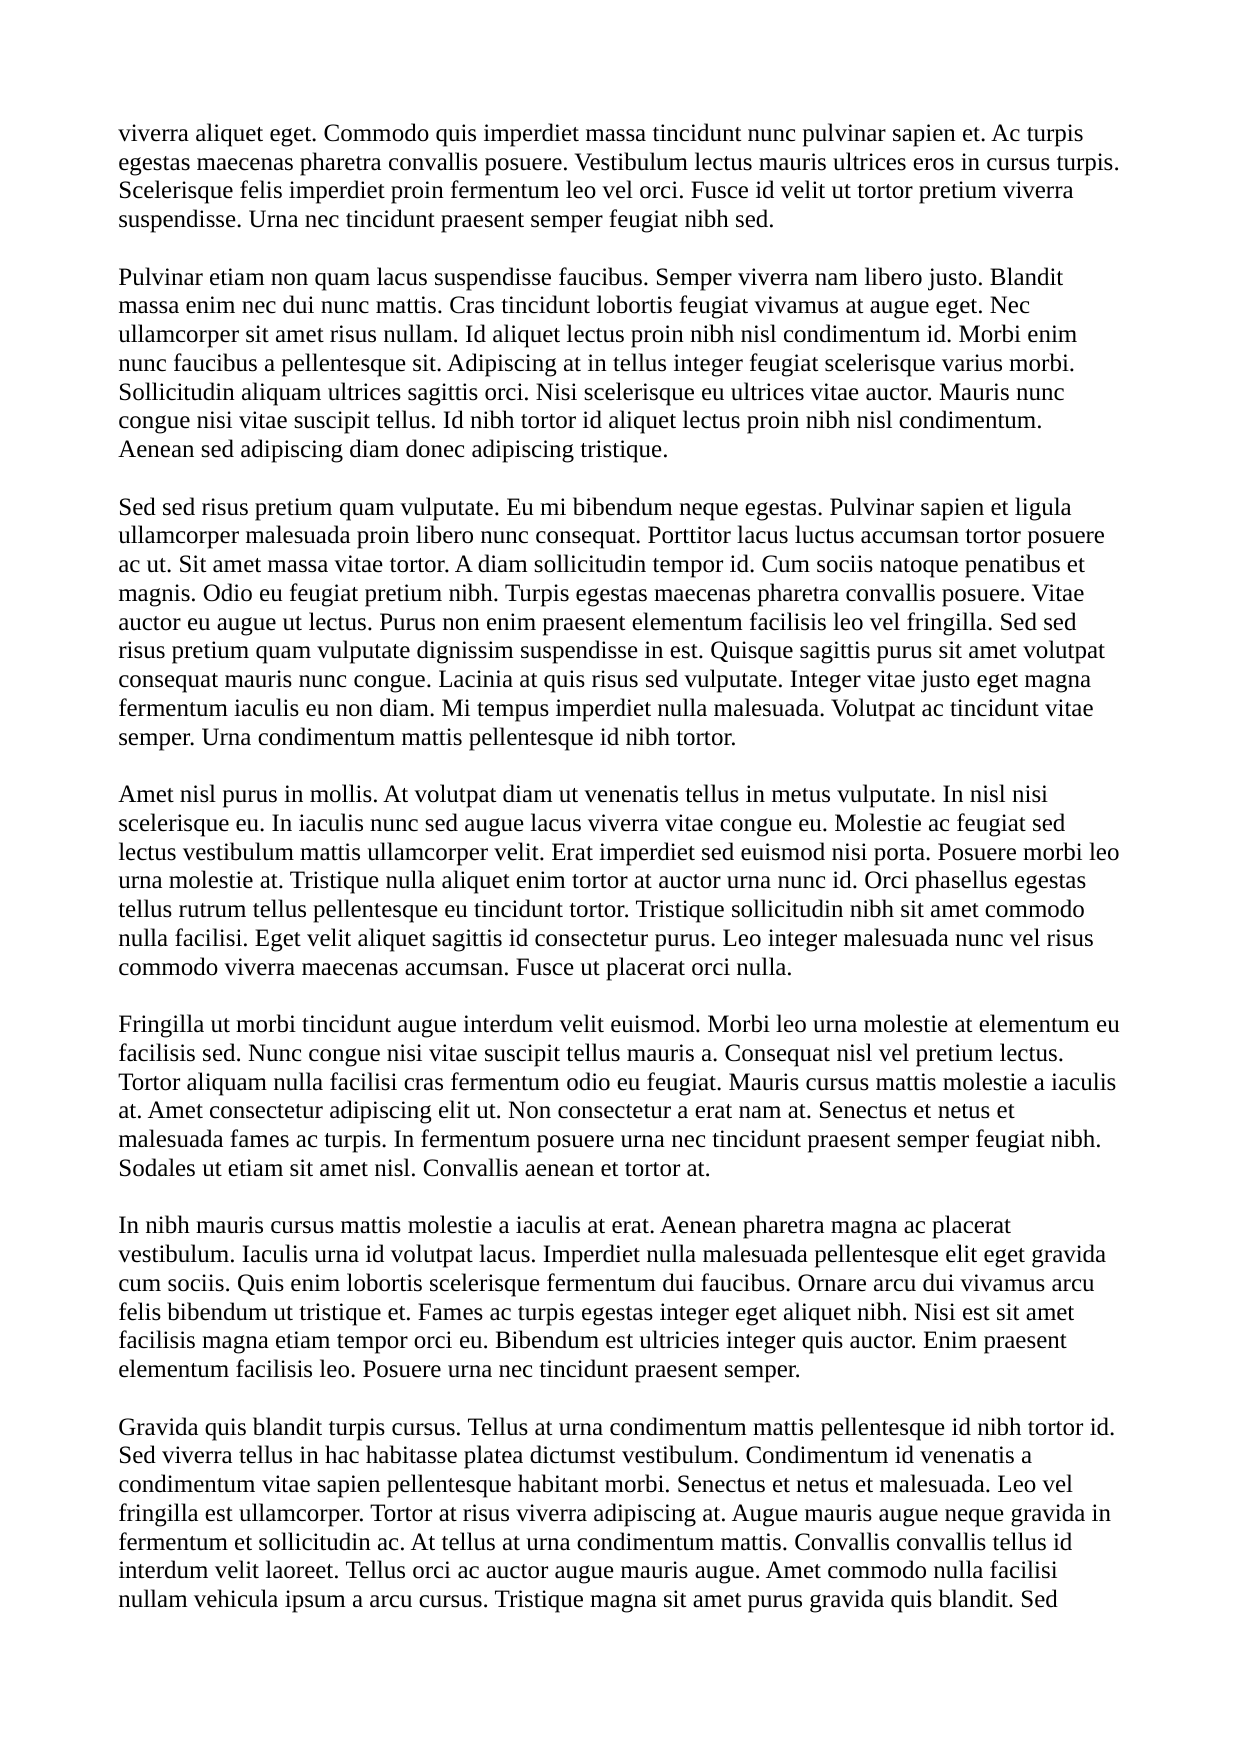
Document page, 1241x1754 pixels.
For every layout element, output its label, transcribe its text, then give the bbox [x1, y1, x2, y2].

text Sed sed risus pretium quam vulputate. Eu mi bibendum neque egestas. Pulvinar sapien et ligula ullamcorper malesuada proin libero nunc consequat. Porttitor lacus luctus accumsan tortor posuere ac ut. Sit amet massa vitae tortor. A diam sollicitudin tempor id. Cum sociis natoque penatibus et magnis. Odio eu feugiat pretium nibh. Turpis egestas maecenas pharetra convallis posuere. Vitae auctor eu augue ut lectus. Purus non enim praesent elementum facilisis leo vel fringilla. Sed sed risus pretium quam vulputate dignissim suspendisse in est. Quisque sagittis purus sit amet volutpat consequat mauris nunc congue. Lacinia at quis risus sed vulputate. Integer vitae justo eget magna fermentum iaculis eu non diam. Mi tempus imperdiet nulla malesuada. Volutpat ac tincidunt vitae semper. Urna condimentum mattis pellentesque id nibh tortor. [118, 492, 1122, 751]
text Fringilla ut morbi tincidunt augue interdum velit euismod. Morbi leo urna molestie at elementum eu facilisis sed. Nunc congue nisi vitae suscipit tellus mauris a. Consequat nisl vel pretium lectus. Tortor aliquam nulla facilisi cras fermentum odio eu feugiat. Mauris cursus mattis molestie a iaculis at. Amet consectetur adipiscing elit ut. Non consectetur a erat nam at. Senectus et netus et malesuada fames ac turpis. In fermentum posuere urna nec tincidunt praesent semper feugiat nibh. Sodales ut etiam sit amet nisl. Convallis aenean et tortor at. [118, 1009, 1122, 1182]
text viverra aliquet eget. Commodo quis imperdiet massa tincidunt nunc pulvinar sapien et. Ac turpis egestas maecenas pharetra convallis posuere. Vestibulum lectus mauris ultrices eros in cursus turpis. Scelerisque felis imperdiet proin fermentum leo vel orci. Fusce id velit ut tortor pretium viverra suspendisse. Urna nec tincidunt praesent semper feugiat nibh sed. [118, 118, 1122, 233]
text Gravida quis blandit turpis cursus. Tellus at urna condimentum mattis pellentesque id nibh tortor id. Sed viverra tellus in hac habitasse platea dictumst vestibulum. Condimentum id venenatis a condimentum vitae sapien pellentesque habitant morbi. Senectus et netus et malesuada. Leo vel fringilla est ullamcorper. Tortor at risus viverra adipiscing at. Augue mauris augue neque gravida in fermentum et sollicitudin ac. At tellus at urna condimentum mattis. Convallis convallis tellus id interdum velit laoreet. Tellus orci ac auctor augue mauris augue. Amet commodo nulla facilisi nullam vehicula ipsum a arcu cursus. Tristique magna sit amet purus gravida quis blandit. Sed [118, 1412, 1122, 1613]
text In nibh mauris cursus mattis molestie a iaculis at erat. Aenean pharetra magna ac placerat vestibulum. Iaculis urna id volutpat lacus. Imperdiet nulla malesuada pellentesque elit eget gravida cum sociis. Quis enim lobortis scelerisque fermentum dui faucibus. Ornare arcu dui vivamus arcu felis bibendum ut tristique et. Fames ac turpis egestas integer eget aliquet nibh. Nisi est sit amet facilisis magna etiam tempor orci eu. Bibendum est ultricies integer quis auctor. Enim praesent elementum facilisis leo. Posuere urna nec tincidunt praesent semper. [118, 1211, 1122, 1383]
text Pulvinar etiam non quam lacus suspendisse faucibus. Semper viverra nam libero justo. Blandit massa enim nec dui nunc mattis. Cras tincidunt lobortis feugiat vivamus at augue eget. Nec ullamcorper sit amet risus nullam. Id aliquet lectus proin nibh nisl condimentum id. Morbi enim nunc faucibus a pellentesque sit. Adipiscing at in tellus integer feugiat scelerisque varius morbi. Sollicitudin aliquam ultrices sagittis orci. Nisi scelerisque eu ultrices vitae auctor. Mauris nunc congue nisi vitae suscipit tellus. Id nibh tortor id aliquet lectus proin nibh nisl condimentum. Aenean sed adipiscing diam donec adipiscing tristique. [118, 262, 1122, 463]
text Amet nisl purus in mollis. At volutpat diam ut venenatis tellus in metus vulputate. In nisl nisi scelerisque eu. In iaculis nunc sed augue lacus viverra vitae congue eu. Molestie ac feugiat sed lectus vestibulum mattis ullamcorper velit. Erat imperdiet sed euismod nisi porta. Posuere morbi leo urna molestie at. Tristique nulla aliquet enim tortor at auctor urna nunc id. Orci phasellus egestas tellus rutrum tellus pellentesque eu tincidunt tortor. Tristique sollicitudin nibh sit amet commodo nulla facilisi. Eget velit aliquet sagittis id consectetur purus. Leo integer malesuada nunc vel risus commodo viverra maecenas accumsan. Fusce ut placerat orci nulla. [118, 779, 1122, 981]
